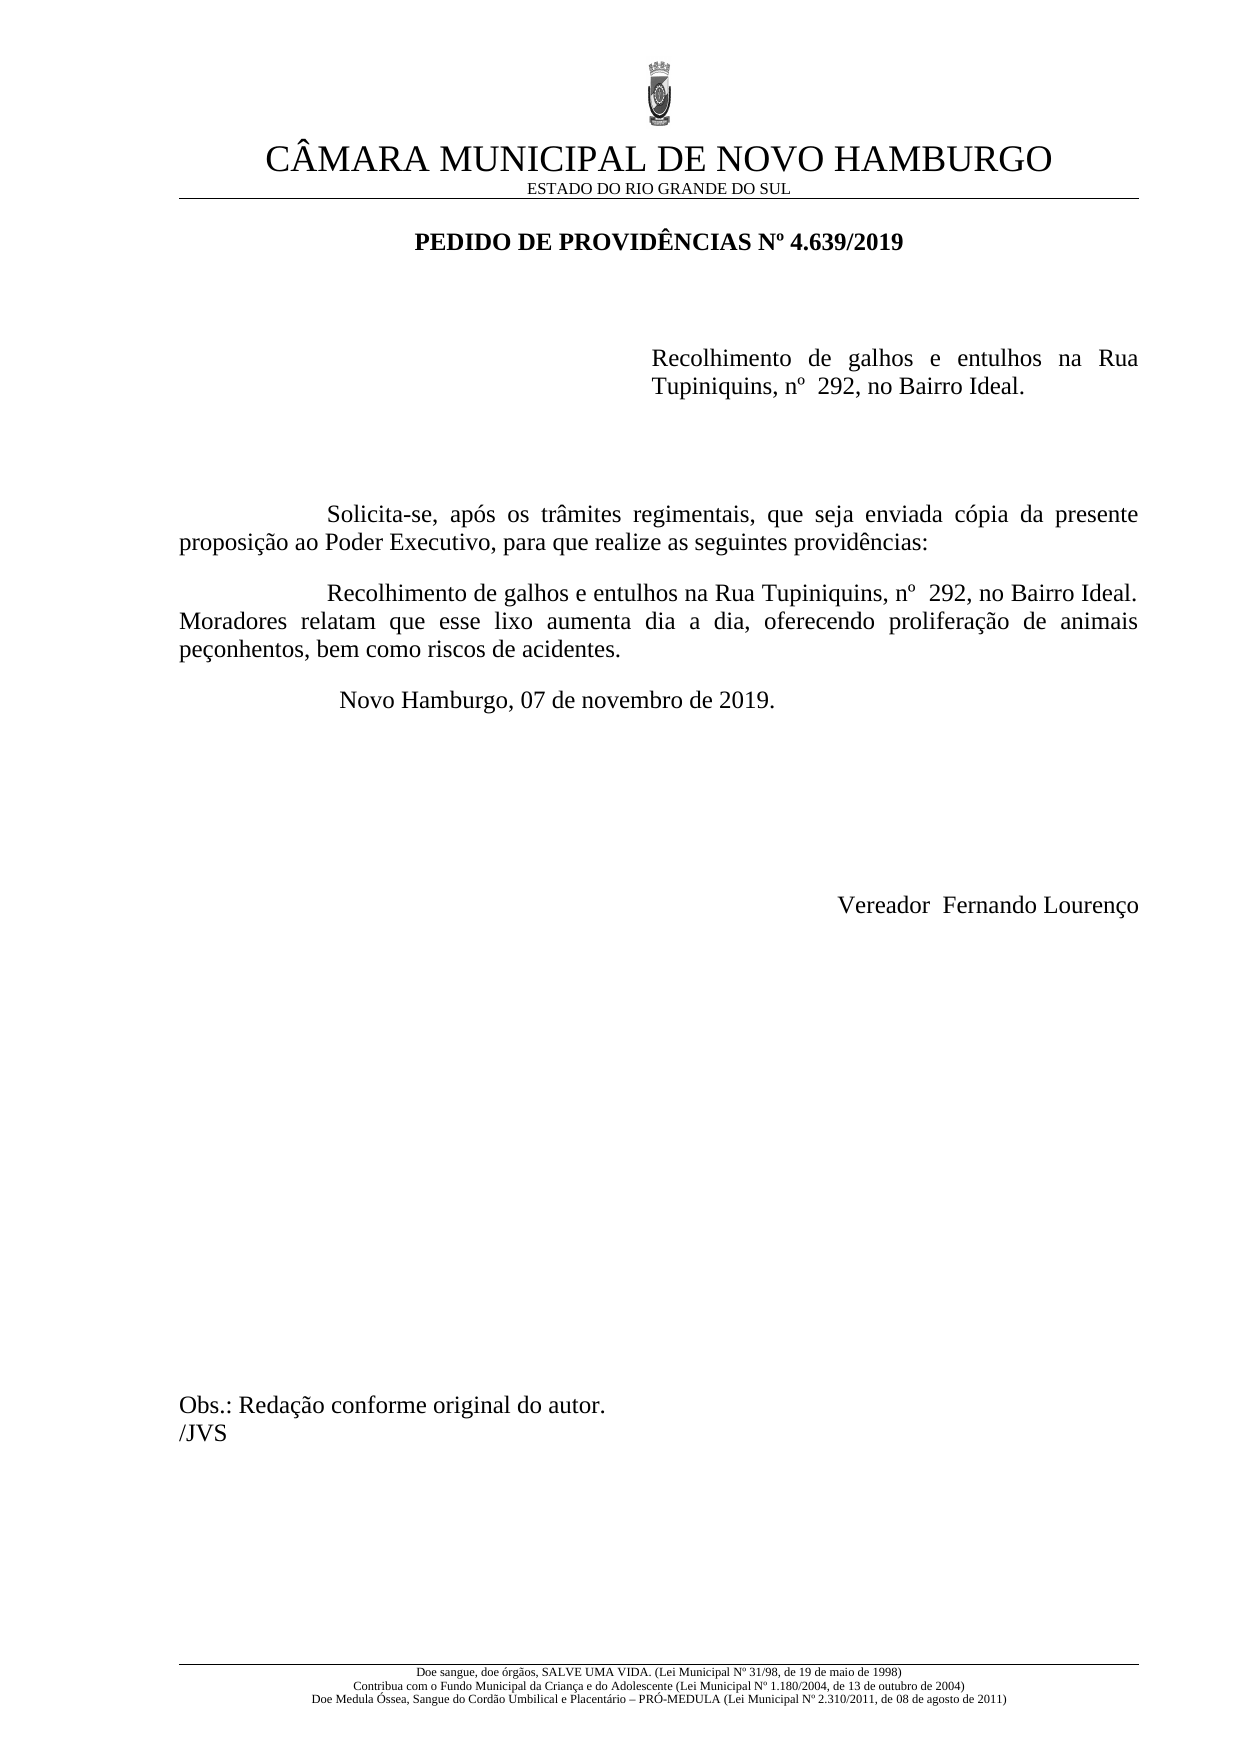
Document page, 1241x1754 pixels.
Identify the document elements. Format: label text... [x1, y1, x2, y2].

text Novo Hamburgo, 07 de novembro de 2019. [179, 686, 1139, 714]
text /JVS [179, 1419, 1139, 1447]
text PEDIDO DE PROVIDÊNCIAS Nº 4.639/2019 [179, 228, 1139, 256]
text Obs.: Redação conforme original do autor. [179, 1391, 1139, 1419]
text Recolhimento de galhos e entulhos na Rua Tupiniquins, nº 292, no Bairro Ideal. [651, 344, 1139, 400]
text Recolhimento de galhos e entulhos na Rua Tupiniquins, nº 292, no Bairro Ideal. Moradores relatam que esse lixo aumenta dia a dia, oferecendo proliferação de animais peçonhentos, bem como riscos de acidentes. [179, 579, 1139, 662]
text Vereador Fernando Lourenço [179, 891, 1139, 919]
text Solicita-se, após os trâmites regimentais, que seja enviada cópia da presente proposição ao Poder Executivo, para que realize as seguintes providências: [179, 500, 1139, 556]
